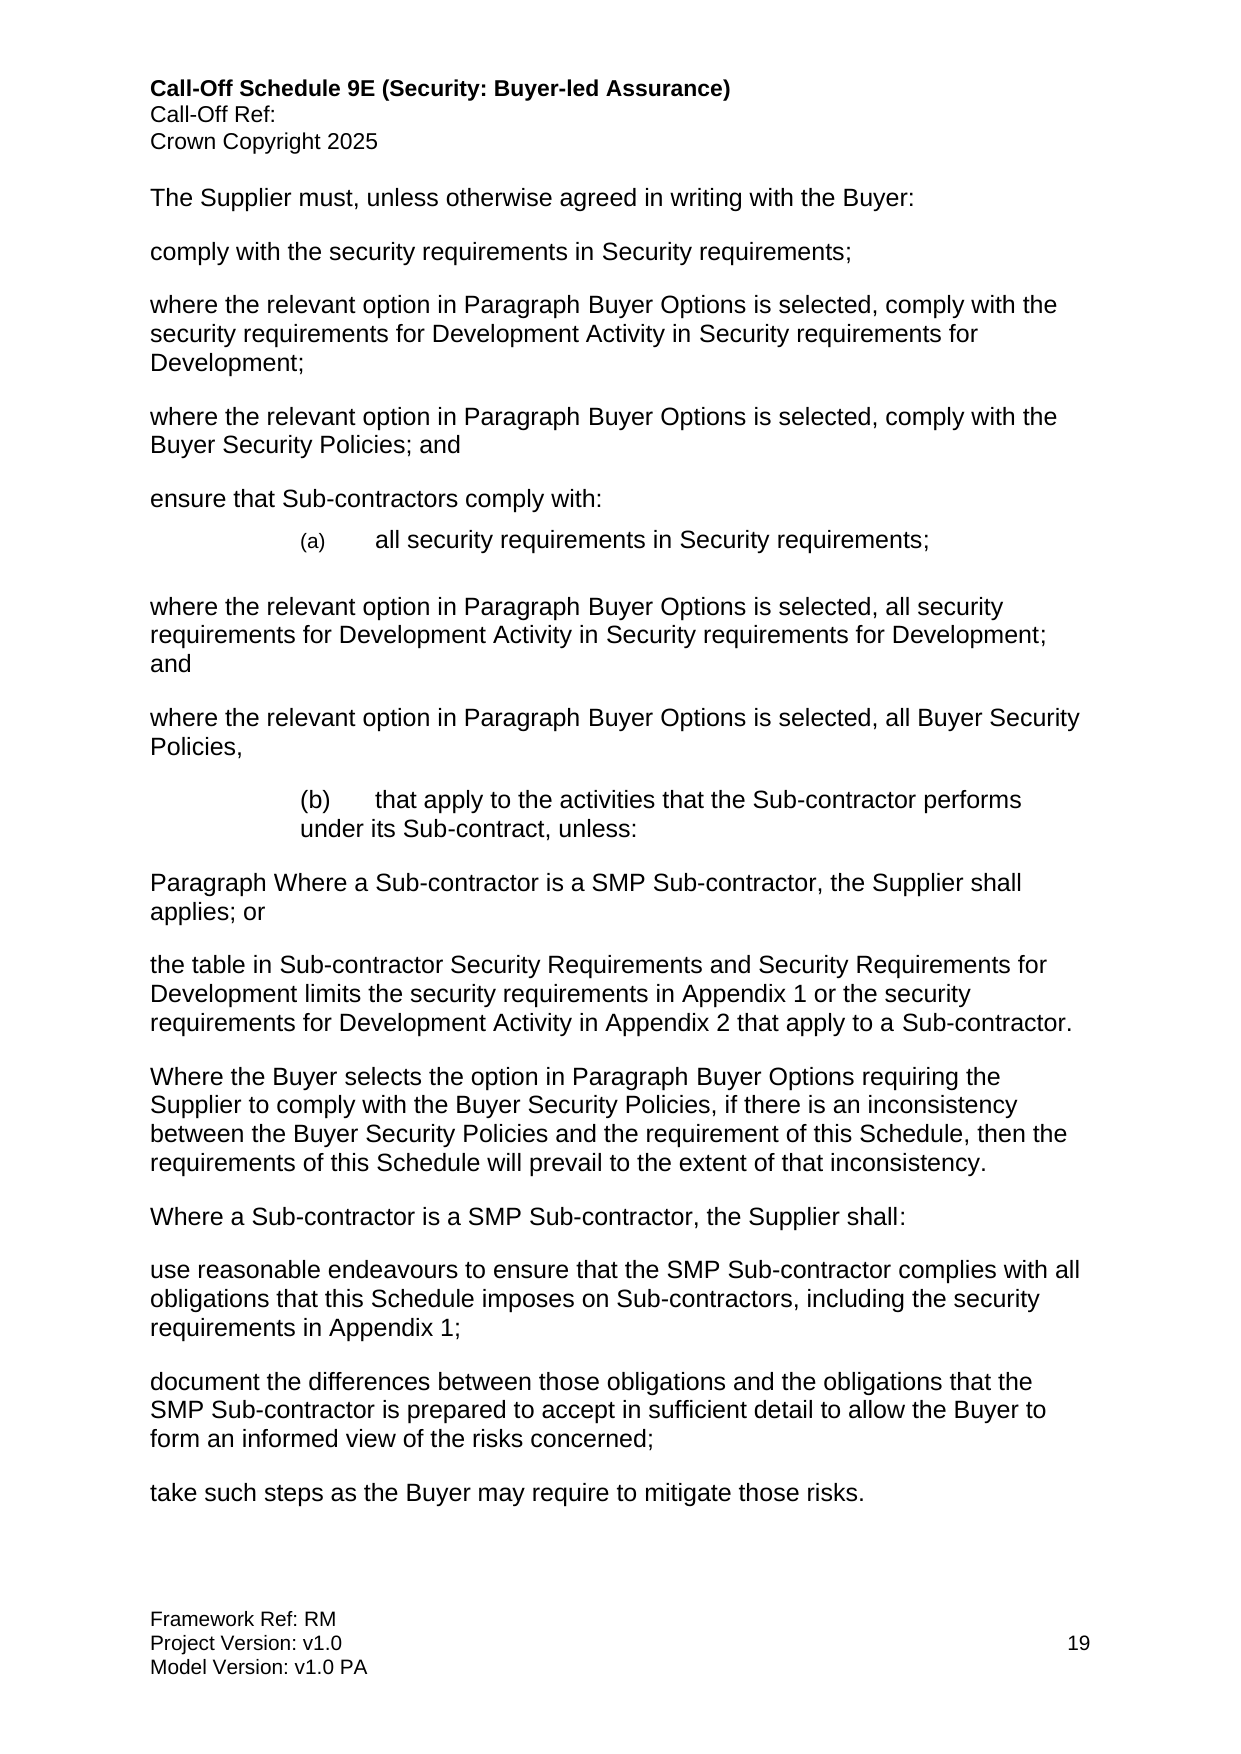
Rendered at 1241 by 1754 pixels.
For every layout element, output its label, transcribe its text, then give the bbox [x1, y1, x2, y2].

subtitle where the relevant option in Paragraph 1 is selected, comply with the Buyer Security Policies; and [150, 402, 1090, 459]
subtitle where the relevant option in Paragraph 1 is selected, comply with the security requirements for Development Activity in Appendix 2; [150, 290, 1090, 377]
subtitle ensure that Sub-contractors comply with: [150, 484, 1090, 513]
subtitle comply with the security requirements in Appendix 1; [150, 237, 1090, 265]
subtitle that apply to the activities that the Sub-contractor performs under its Sub‑contract, unless: [300, 785, 1090, 843]
subtitle Paragraph 5.4 applies; or [150, 868, 1090, 925]
subtitle where the relevant option in Paragraph 1 is selected, all security requirements for Development Activity in Appendix 2; and [150, 592, 1090, 678]
subtitle all security requirements in Appendix 1; [300, 525, 1090, 554]
subtitle Where a Sub-contractor is a SMP Sub-contractor, the Supplier shall: [150, 1202, 1090, 1230]
subtitle use reasonable endeavours to ensure that the SMP Sub-contractor complies with all obligations that this Schedule imposes on Sub-contractors, including the security requirements in Appendix 1; [150, 1255, 1090, 1342]
subtitle The Supplier must, unless otherwise agreed in writing with the Buyer: [150, 183, 1090, 212]
subtitle the table in Appendix 4 limits the security requirements in Appendix 1 or the security requirements for Development Activity in Appendix 2 that apply to a Sub-contractor. [150, 950, 1090, 1037]
subtitle document the differences between those obligations and the obligations that the SMP Sub-contractor is prepared to accept in sufficient detail to allow the Buyer to form an informed view of the risks concerned; [150, 1367, 1090, 1453]
subtitle where the relevant option in Paragraph 1 is selected, all Buyer Security Policies, [150, 703, 1090, 760]
subtitle Where the Buyer selects the option in Paragraph 1 requiring the Supplier to comply with the Buyer Security Policies, if there is an inconsistency between the Buyer Security Policies and the requirement of this Schedule, then the requirements of this Schedule will prevail to the extent of that inconsistency. [150, 1062, 1090, 1177]
subtitle take such steps as the Buyer may require to mitigate those risks. [150, 1478, 1090, 1507]
